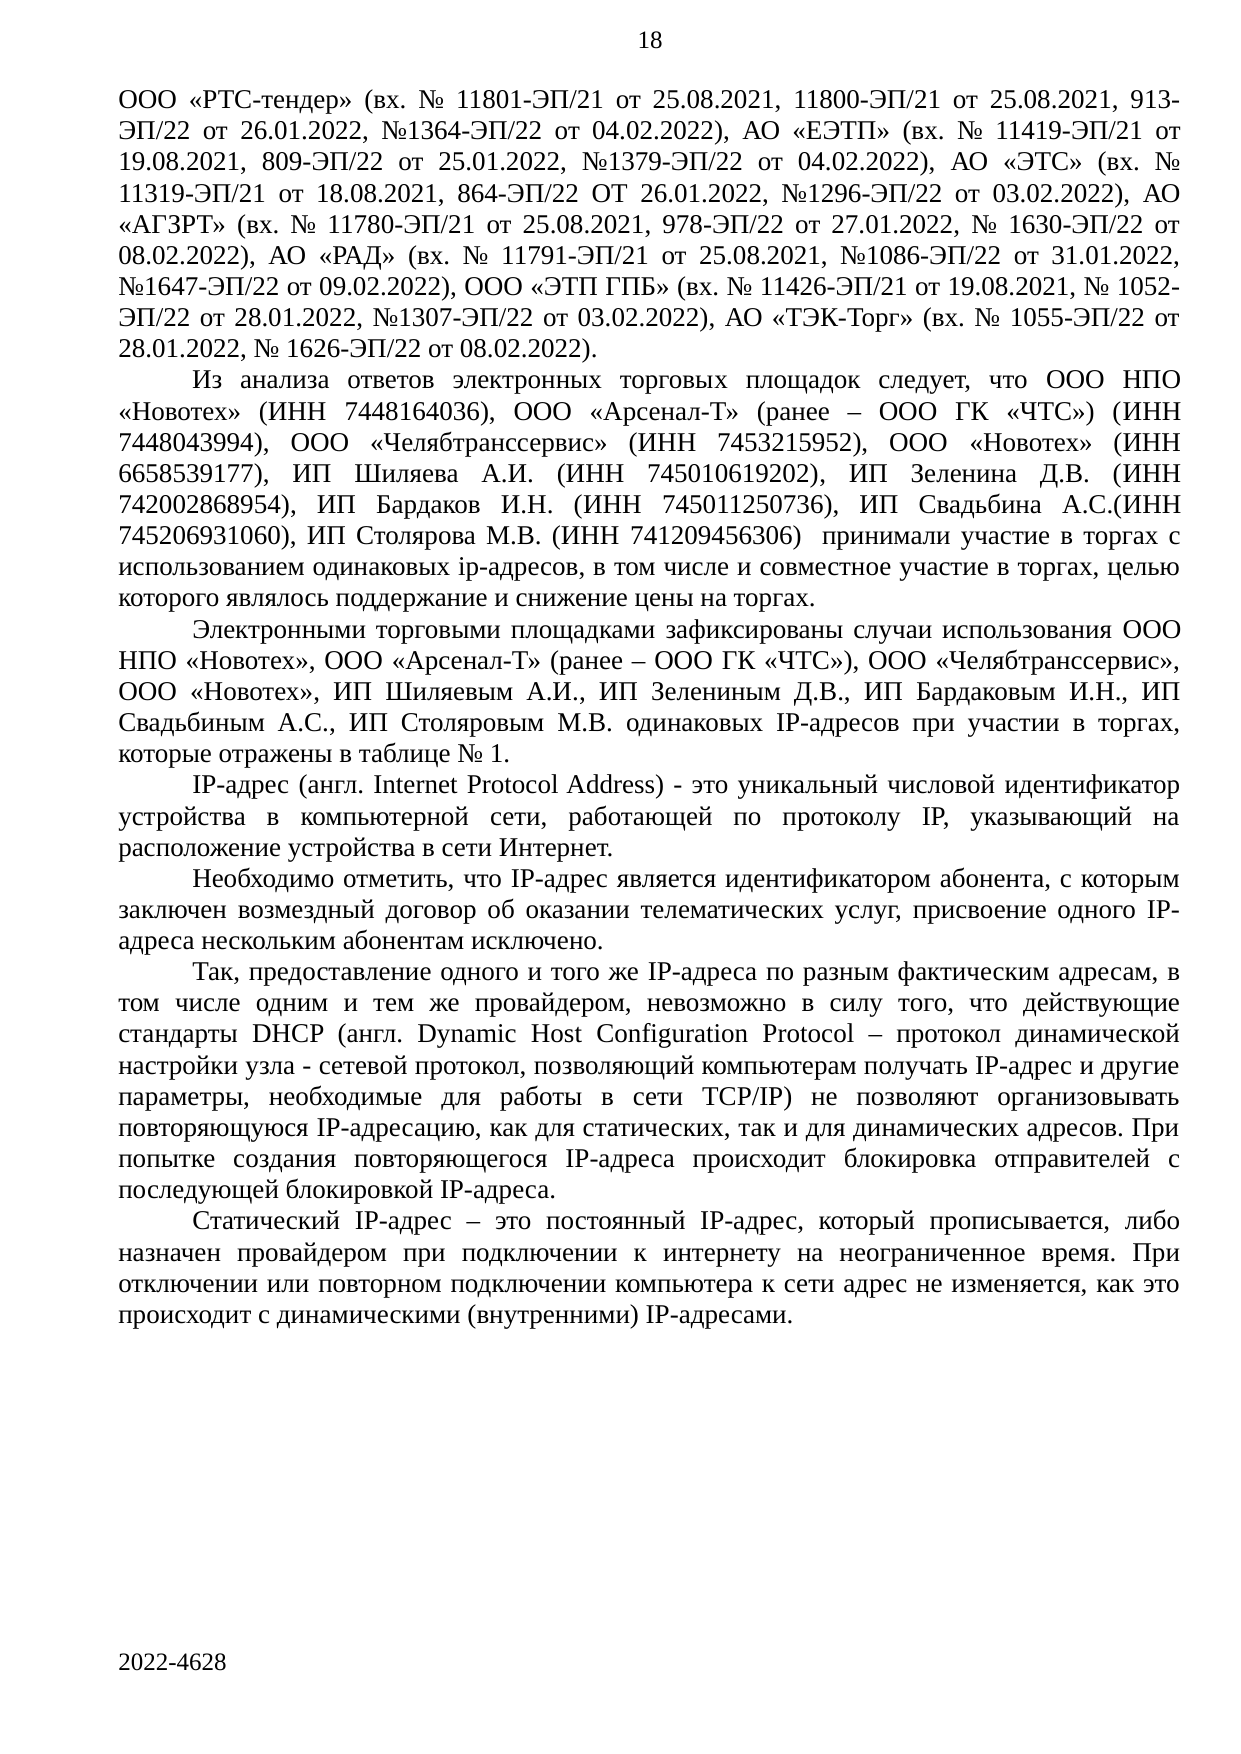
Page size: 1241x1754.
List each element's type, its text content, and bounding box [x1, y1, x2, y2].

text Электронными торговыми площадками зафиксированы случаи использования ООО НПО «Новотех», ООО «Арсенал-Т» (ранее – ООО ГК «ЧТС»), ООО «Челябтранссервис», ООО «Новотех», ИП Шиляевым А.И., ИП Зелениным Д.В., ИП Бардаковым И.Н., ИП Свадьбиным А.С., ИП Столяровым М.В. одинаковых IP-адресов при участии в торгах, которые отражены в таблице № 1. [118, 613, 1181, 768]
text ООО «РТС-тендер» (вх. № 11801-ЭП/21 от 25.08.2021, 11800-ЭП/21 от 25.08.2021, 913-ЭП/22 от 26.01.2022, №1364-ЭП/22 от 04.02.2022), АО «ЕЭТП» (вх. № 11419-ЭП/21 от 19.08.2021, 809-ЭП/22 от 25.01.2022, №1379-ЭП/22 от 04.02.2022), АО «ЭТС» (вх. № 11319-ЭП/21 от 18.08.2021, 864-ЭП/22 ОТ 26.01.2022, №1296-ЭП/22 от 03.02.2022), АО «АГЗРТ» (вх. № 11780-ЭП/21 от 25.08.2021, 978-ЭП/22 от 27.01.2022, № 1630-ЭП/22 от 08.02.2022), АО «РАД» (вх. № 11791-ЭП/21 от 25.08.2021, №1086-ЭП/22 от 31.01.2022, №1647-ЭП/22 от 09.02.2022), ООО «ЭТП ГПБ» (вх. № 11426-ЭП/21 от 19.08.2021, № 1052-ЭП/22 от 28.01.2022, №1307-ЭП/22 от 03.02.2022), АО «ТЭК-Торг» (вх. № 1055-ЭП/22 от 28.01.2022, № 1626-ЭП/22 от 08.02.2022). [118, 83, 1181, 363]
text IP-адрес (англ. Internet Protocol Address) - это уникальный числовой идентификатор устройства в компьютерной сети, работающей по протоколу IP, указывающий на расположение устройства в сети Интернет. [118, 768, 1181, 862]
text Статический IP-адрес – это постоянный IP-адрес, который прописывается, либо назначен провайдером при подключении к интернету на неограниченное время. При отключении или повторном подключении компьютера к сети адрес не изменяется, как это происходит с динамическими (внутренними) IP-адресами. [118, 1204, 1181, 1329]
text Так, предоставление одного и того же IP-адреса по разным фактическим адресам, в том числе одним и тем же провайдером, невозможно в силу того, что действующие стандарты DHCP (англ. Dynamic Host Configuration Protocol – протокол динамической настройки узла - сетевой протокол, позволяющий компьютерам получать IP-адрес и другие параметры, необходимые для работы в сети TCP/IP) не позволяют организовывать повторяющуюся IP-адресацию, как для статических, так и для динамических адресов. При попытке создания повторяющегося IP-адреса происходит блокировка отправителей с последующей блокировкой IP-адреса. [118, 955, 1181, 1204]
text Из анализа ответов электронных торговых площадок следует, что ООО НПО «Новотех» (ИНН 7448164036), ООО «Арсенал-Т» (ранее – ООО ГК «ЧТС») (ИНН 7448043994), ООО «Челябтранссервис» (ИНН 7453215952), ООО «Новотех» (ИНН 6658539177), ИП Шиляева А.И. (ИНН 745010619202), ИП Зеленина Д.В. (ИНН 742002868954), ИП Бардаков И.Н. (ИНН 745011250736), ИП Свадьбина А.С.(ИНН 745206931060), ИП Столярова М.В. (ИНН 741209456306) принимали участие в торгах с использованием одинаковых ip-адресов, в том числе и совместное участие в торгах, целью которого являлось поддержание и снижение цены на торгах. [118, 363, 1181, 613]
text Необходимо отметить, что IP-адрес является идентификатором абонента, с которым заключен возмездный договор об оказании телематических услуг, присвоение одного IP-адреса нескольким абонентам исключено. [118, 862, 1181, 955]
